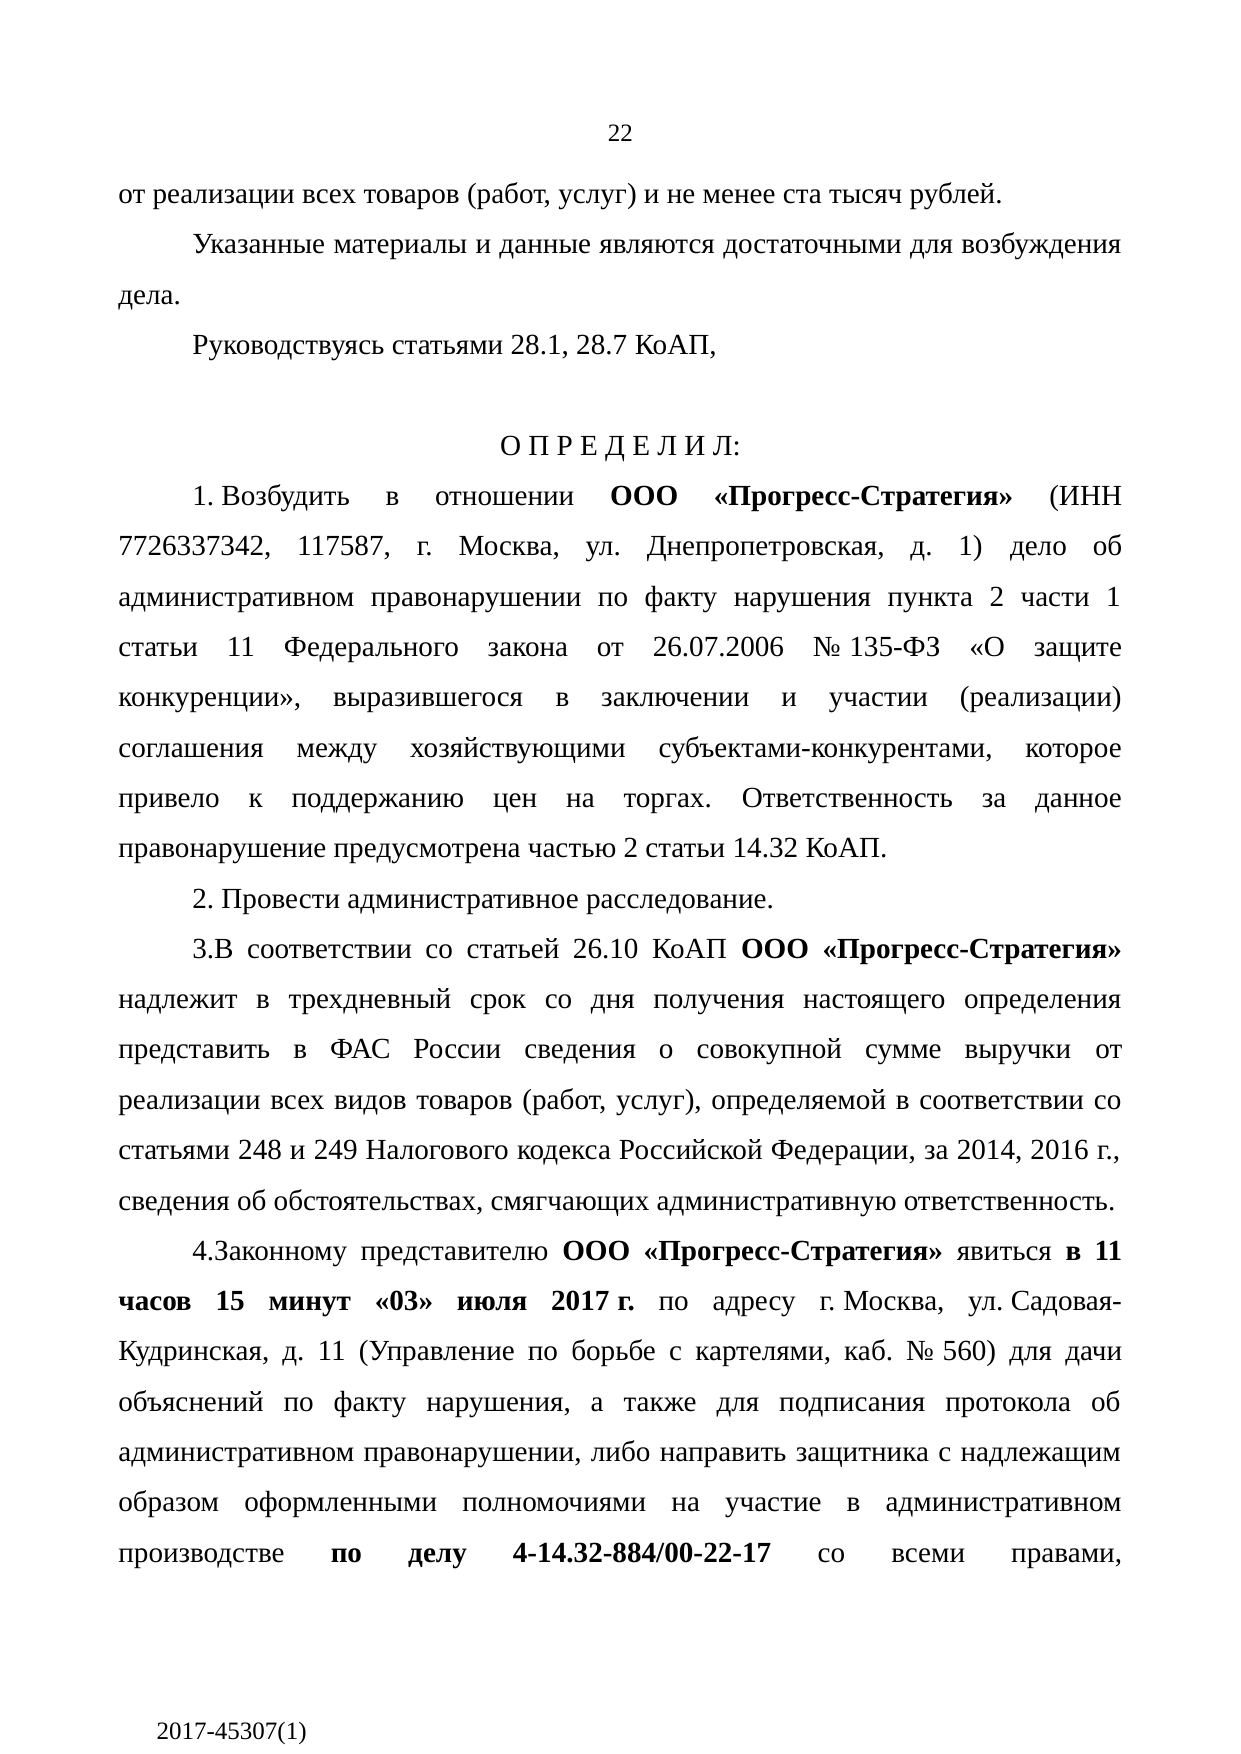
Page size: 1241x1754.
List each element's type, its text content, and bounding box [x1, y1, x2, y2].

text Руководствуясь статьями 28.1, 28.7 КоАП, [118, 327, 1122, 361]
text 4.Законному представителю ООО «Прогресс-Стратегия» явиться в 11 часов 15 минут «03» июля 2017 г. по адресу г. Москва, ул. Садовая-Кудринская, д. 11 (Управление по борьбе с картелями, каб. № 560) для дачи объяснений по факту нарушения, а также для подписания протокола об административном правонарушении, либо направить защитника с надлежащим образом оформленными полномочиями на участие в административном производстве по делу 4-14.32-884/00-22-17 со всеми правами, [118, 1233, 1122, 1568]
text О П Р Е Д Е Л И Л: [118, 428, 1122, 461]
text Указанные материалы и данные являются достаточными для возбуждения дела. [118, 227, 1122, 311]
text 3.В соответствии со статьей 26.10 КоАП ООО «Прогресс-Стратегия» надлежит в трехдневный срок со дня получения настоящего определения представить в ФАС России сведения о совокупной сумме выручки от реализации всех видов товаров (работ, услуг), определяемой в соответствии со статьями 248 и 249 Налогового кодекса Российской Федерации, за 2014, 2016 г., сведения об обстоятельствах, смягчающих административную ответственность. [118, 931, 1122, 1216]
text 2. Провести административное расследование. [118, 881, 1122, 914]
text от реализации всех товаров (работ, услуг) и не менее ста тысяч рублей. [118, 176, 1122, 210]
text 1. Возбудить в отношении ООО «Прогресс-Стратегия» (ИНН 7726337342, 117587, г. Москва, ул. Днепропетровская, д. 1) дело об административном правонарушении по факту нарушения пункта 2 части 1 статьи 11 Федерального закона от 26.07.2006 № 135-ФЗ «О защите конкуренции», выразившегося в заключении и участии (реализации) соглашения между хозяйствующими субъектами-конкурентами, которое привело к поддержанию цен на торгах. Ответственность за данное правонарушение предусмотрена частью 2 статьи 14.32 КоАП. [118, 478, 1122, 864]
